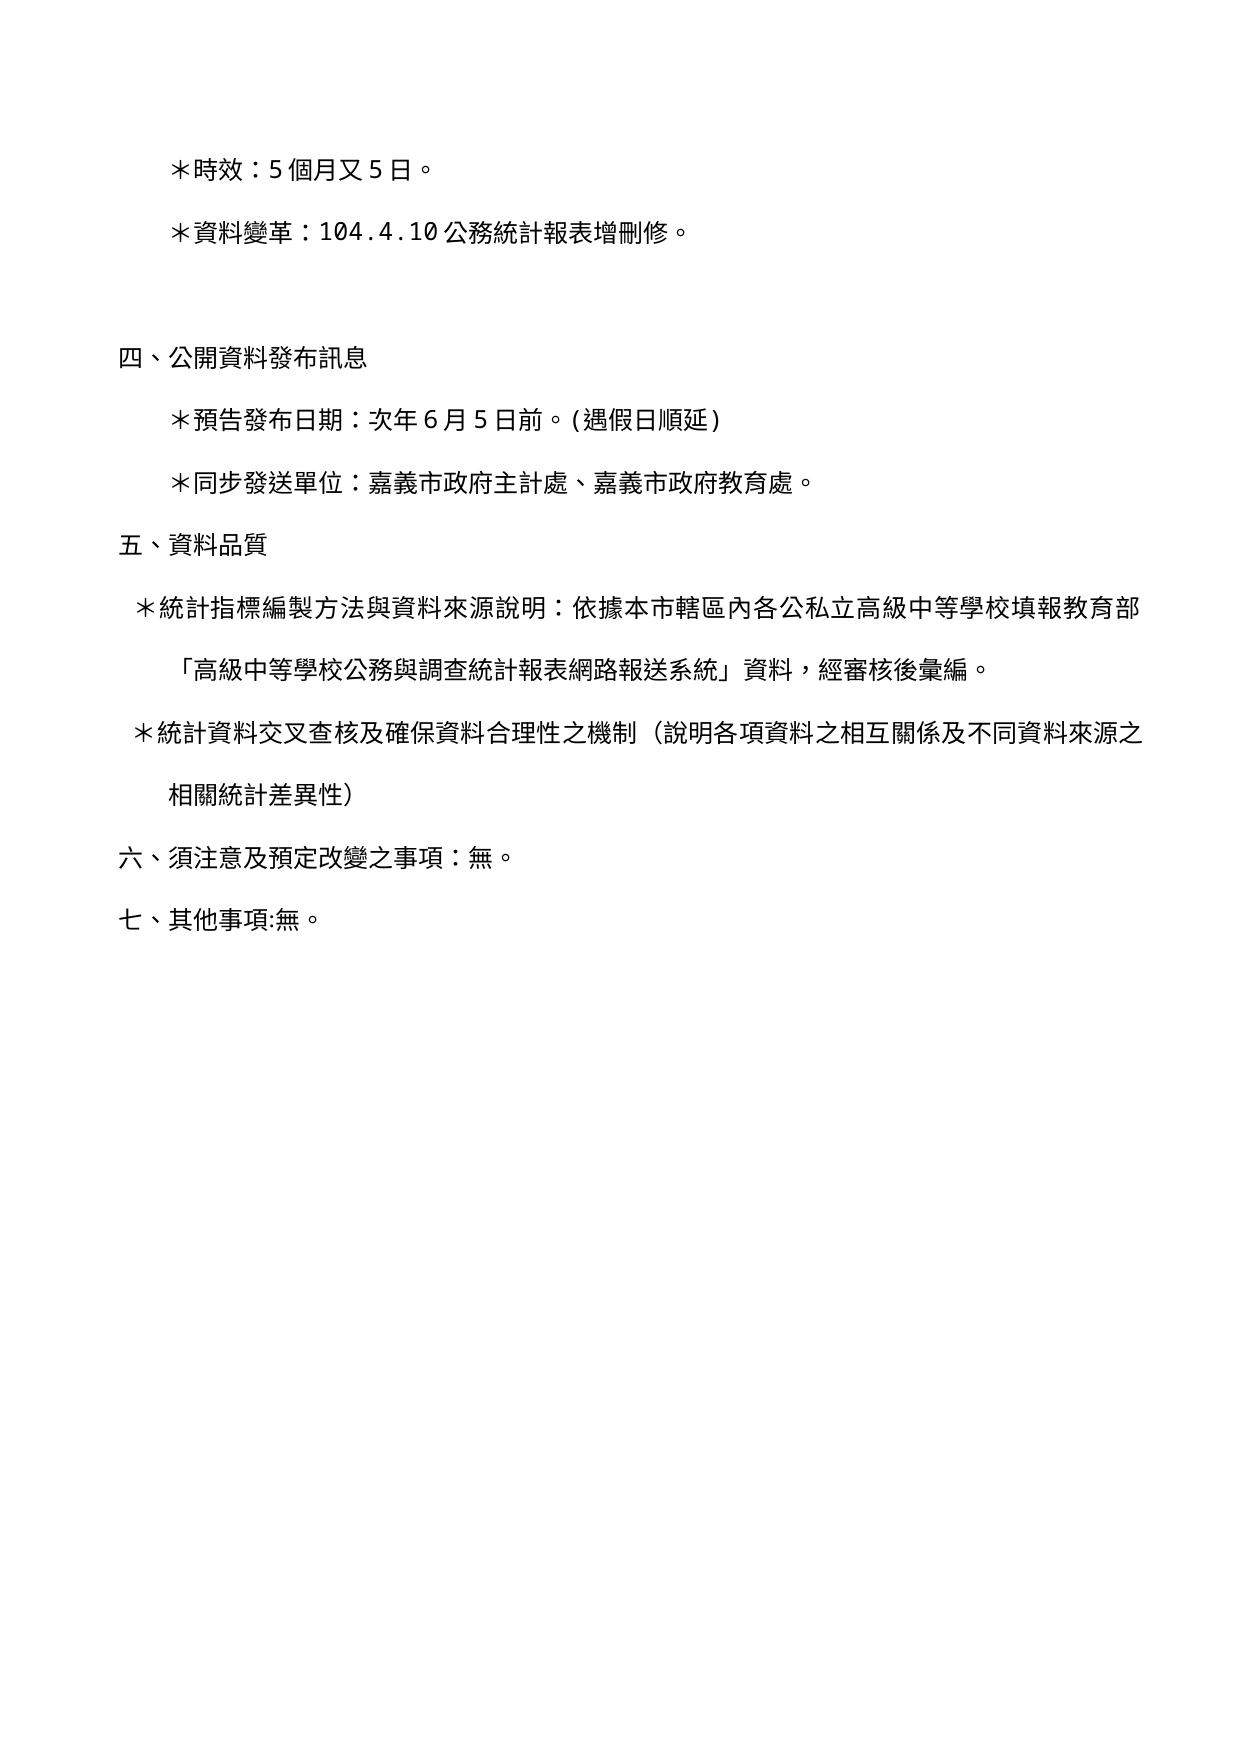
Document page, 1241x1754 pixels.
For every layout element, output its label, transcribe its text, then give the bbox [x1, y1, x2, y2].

text ＊時效：5個月又5日。 [168, 127, 1144, 189]
text ＊同步發送單位：嘉義市政府主計處、嘉義市政府教育處。 [131, 439, 1144, 502]
text ＊資料變革：104.4.10公務統計報表增刪修。 [118, 189, 1144, 252]
text 四、公開資料發布訊息 [118, 314, 1144, 377]
text ＊統計指標編製方法與資料來源說明：依據本市轄區內各公私立高級中等學校填報教育部「高級中等學校公務與調查統計報表網路報送系統」資料，經審核後彙編。 [118, 564, 1144, 689]
text 五、資料品質 [118, 502, 1144, 564]
text 六、須注意及預定改變之事項：無。 [118, 814, 1144, 877]
text 七、其他事項:無。 [118, 877, 1144, 939]
text ＊統計資料交叉查核及確保資料合理性之機制（說明各項資料之相互關係及不同資料來源之 相關統計差異性） [118, 689, 1144, 814]
text ＊預告發布日期：次年6月5日前。(遇假日順延) [118, 377, 1144, 439]
